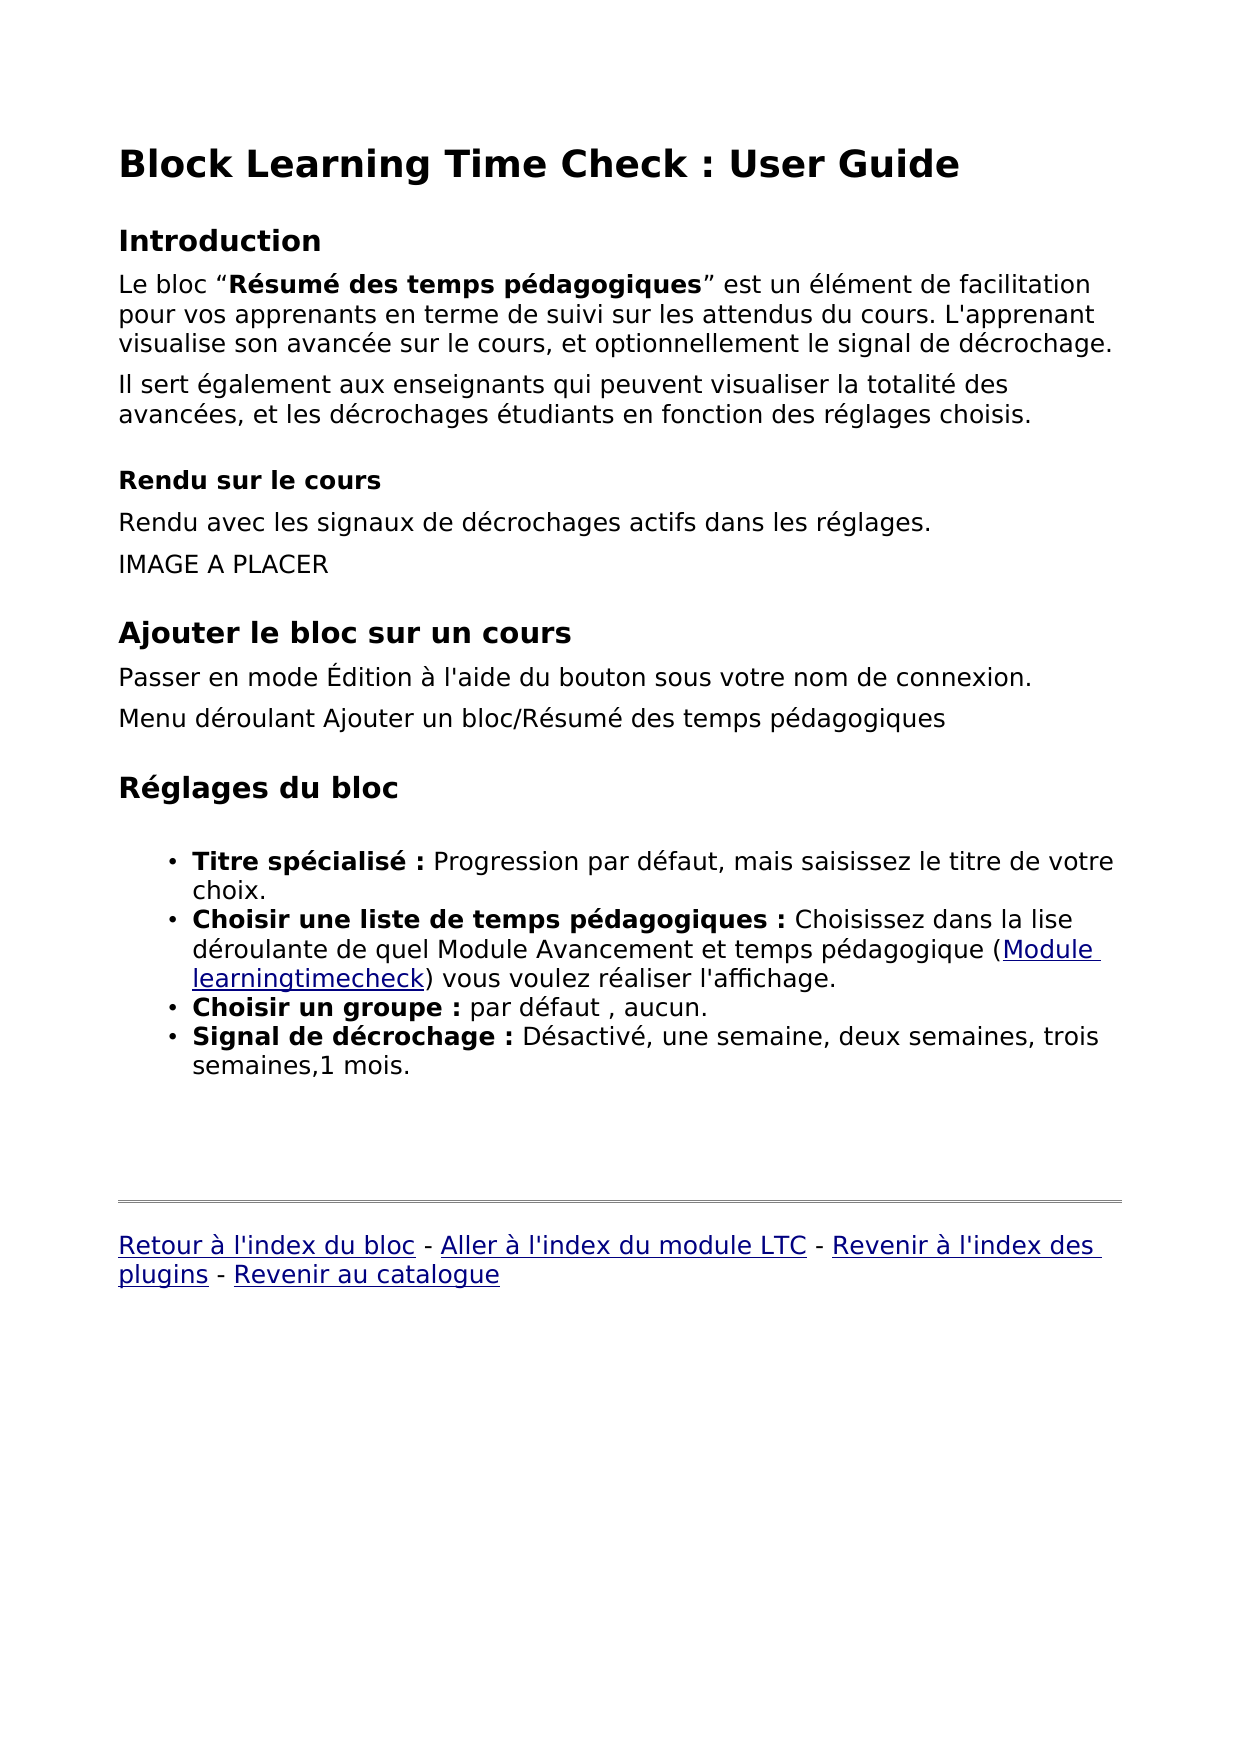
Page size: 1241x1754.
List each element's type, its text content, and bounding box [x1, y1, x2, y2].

text Il sert également aux enseignants qui peuvent visualiser la totalité des avancées, et les décrochages étudiants en fonction des réglages choisis. [118, 371, 1122, 429]
subtitle Rendu sur le cours [118, 467, 1122, 496]
subtitle Block Learning Time Check : User Guide [118, 143, 1122, 187]
list Signal de décrochage : Désactivé, une semaine, deux semaines, trois semaines,1 mois. [177, 1022, 1122, 1081]
text Rendu avec les signaux de décrochages actifs dans les réglages. [118, 508, 1122, 537]
list Choisir un groupe : par défaut , aucun. [177, 993, 1122, 1022]
subtitle Ajouter le bloc sur un cours [118, 617, 1122, 651]
subtitle Réglages du bloc [118, 771, 1122, 805]
text Retour à l'index du bloc - Aller à l'index du module LTC - Revenir à l'index des plugins - Revenir au catalogue [118, 1232, 1122, 1290]
text IMAGE A PLACER [118, 550, 1122, 579]
list Titre spécialisé : Progression par défaut, mais saisissez le titre de votre choix. [177, 847, 1122, 906]
text Passer en mode Édition à l'aide du bouton sous votre nom de connexion. [118, 663, 1122, 692]
subtitle Introduction [118, 224, 1122, 258]
list Choisir une liste de temps pédagogiques : Choisissez dans la lise déroulante de quel Module Avancement et temps pédagogique (Module learningtimecheck) vous voulez réaliser l'affichage. [177, 906, 1122, 993]
text Menu déroulant Ajouter un bloc/Résumé des temps pédagogiques [118, 705, 1122, 734]
text Le bloc “Résumé des temps pédagogiques” est un élément de facilitation pour vos apprenants en terme de suivi sur les attendus du cours. L'apprenant visualise son avancée sur le cours, et optionnellement le signal de décrochage. [118, 271, 1122, 358]
